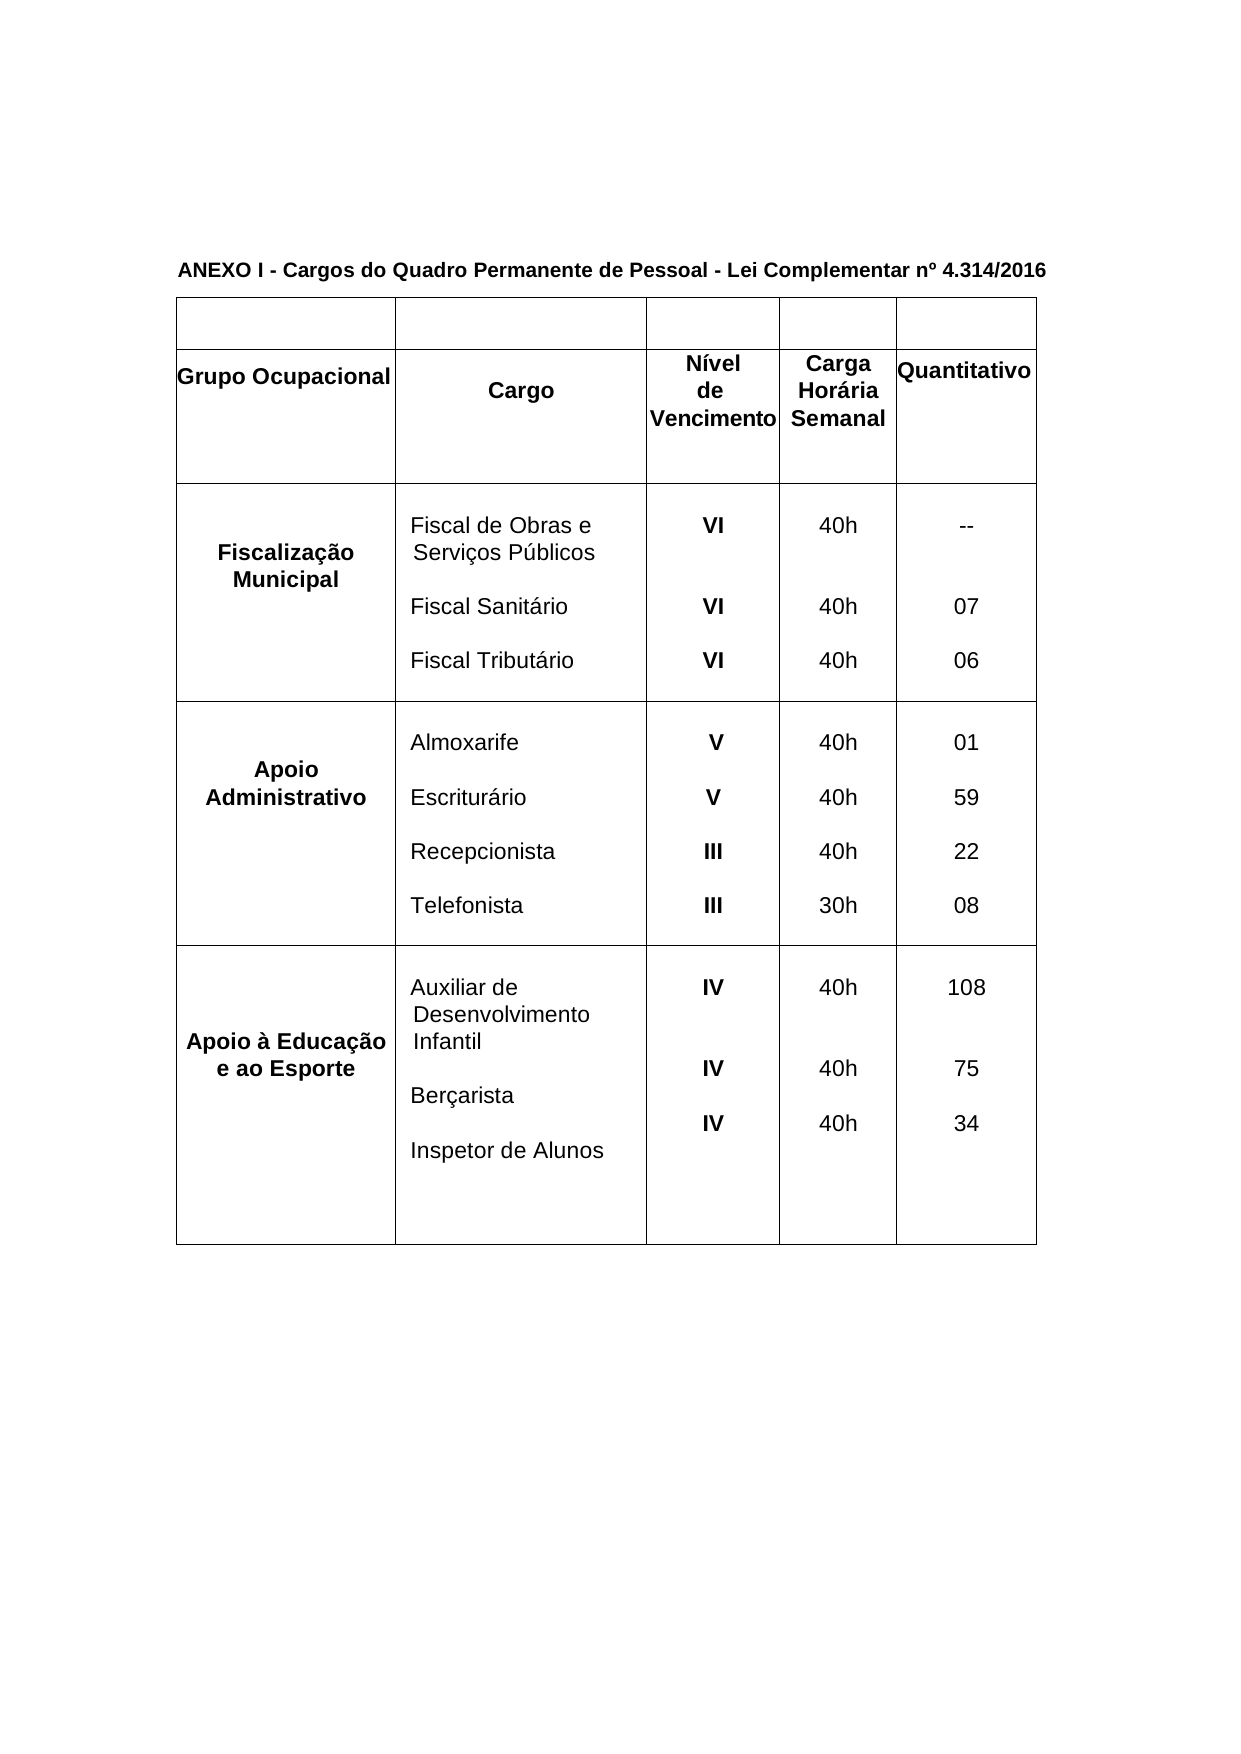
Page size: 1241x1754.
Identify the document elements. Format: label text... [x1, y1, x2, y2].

table_cell Carga Horária Semanal [780, 350, 896, 483]
table_header [396, 298, 646, 349]
table_cell 40h 40h 40h [780, 946, 896, 1244]
table_cell Fiscal de Obras e Serviços Públicos Fiscal Sanitário Fiscal Tributário [396, 484, 646, 701]
table_cell Grupo Ocupacional [177, 350, 395, 483]
table_cell IV IV IV [647, 946, 779, 1244]
subtitle ANEXO I - Cargos do Quadro Permanente de Pessoal - Lei Complementar nº 4.314/2016 [177, 258, 1114, 282]
table_cell -- 07 06 [897, 484, 1036, 701]
table_header [897, 298, 1036, 349]
table_header [780, 298, 896, 349]
table_cell Apoio à Educação e ao Esporte [177, 946, 395, 1244]
table_cell Fiscalização Municipal [177, 484, 395, 701]
table_cell 01 59 22 08 [897, 702, 1036, 945]
table_cell 108 75 34 [897, 946, 1036, 1244]
table_cell Nível de Vencimento [647, 350, 779, 483]
table_cell 40h 40h 40h 30h [780, 702, 896, 945]
table_cell Cargo [396, 350, 646, 483]
table_cell Almoxarife Escriturário Recepcionista Telefonista [396, 702, 646, 945]
table_cell 40h 40h 40h [780, 484, 896, 701]
table_header [647, 298, 779, 349]
table_header [177, 298, 395, 349]
table_cell V V III III [647, 702, 779, 945]
table_cell VI VI VI [647, 484, 779, 701]
table_cell Auxiliar de Desenvolvimento Infantil Berçarista Inspetor de Alunos [396, 946, 646, 1244]
table_cell Quantitativo [897, 350, 1036, 483]
table_cell Apoio Administrativo [177, 702, 395, 945]
